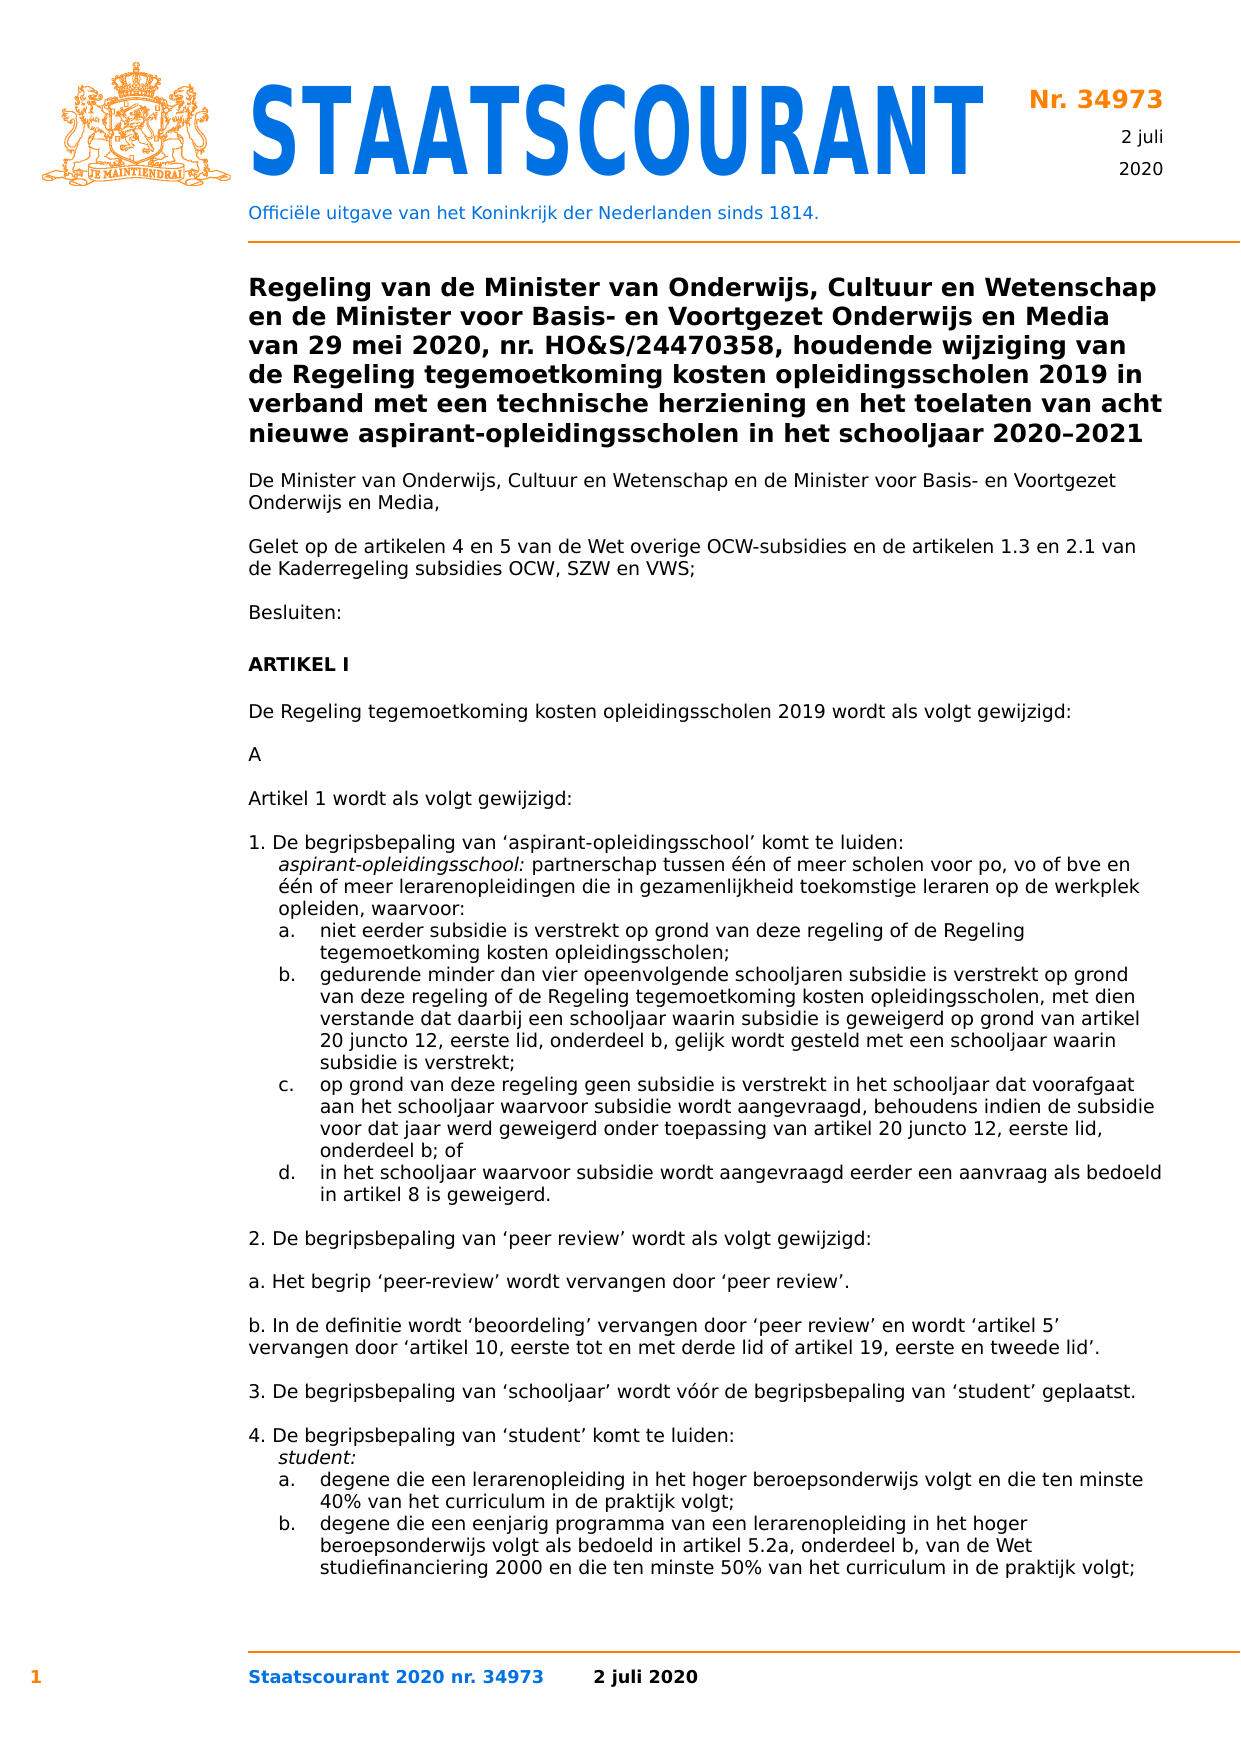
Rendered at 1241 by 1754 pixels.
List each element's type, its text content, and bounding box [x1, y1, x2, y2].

text d. in het schooljaar waarvoor subsidie wordt aangevraagd eerder een aanvraag als bedoeld in artikel 8 is geweigerd. [278, 1162, 1163, 1206]
text aspirant-opleidingsschool: partnerschap tussen één of meer scholen voor po, vo of bve en één of meer lerarenopleidingen die in gezamenlijkheid toekomstige leraren op de werkplek opleiden, waarvoor: [278, 854, 1163, 920]
text Besluiten: [248, 602, 1163, 623]
text 3. De begripsbepaling van ‘schooljaar’ wordt vóór de begripsbepaling van ‘student’ geplaatst. [248, 1381, 1163, 1403]
text b. degene die een eenjarig programma van een lerarenopleiding in het hoger beroepsonderwijs volgt als bedoeld in artikel 5.2a, onderdeel b, van de Wet studiefinanciering 2000 en die ten minste 50% van het curriculum in de praktijk volgt; [278, 1513, 1163, 1579]
picture [41, 62, 231, 186]
table_cell 2020 [998, 153, 1240, 203]
text a. degene die een lerarenopleiding in het hoger beroepsonderwijs volgt en die ten minste 40% van het curriculum in de praktijk volgt; [278, 1469, 1163, 1513]
subtitle ARTIKEL I [248, 653, 1163, 676]
table_cell 2 juli [998, 121, 1240, 153]
text 2. De begripsbepaling van ‘peer review’ wordt als volgt gewijzigd: [248, 1228, 1163, 1249]
text b. In de definitie wordt ‘beoordeling’ vervangen door ‘peer review’ en wordt ‘artikel 5’ vervangen door ‘artikel 10, eerste tot en met derde lid of artikel 19, eerste en tweede lid’. [248, 1315, 1163, 1359]
text b. gedurende minder dan vier opeenvolgende schooljaren subsidie is verstrekt op grond van deze regeling of de Regeling tegemoetkoming kosten opleidingsscholen, met dien verstande dat daarbij een schooljaar waarin subsidie is geweigerd op grond van artikel 20 juncto 12, eerste lid, onderdeel b, gelijk wordt gesteld met een schooljaar waarin subsidie is verstrekt; [278, 964, 1163, 1074]
text c. op grond van deze regeling geen subsidie is verstrekt in het schooljaar dat voorafgaat aan het schooljaar waarvoor subsidie wordt aangevraagd, behoudens indien de subsidie voor dat jaar werd geweigerd onder toepassing van artikel 20 juncto 12, eerste lid, onderdeel b; of [278, 1074, 1163, 1162]
table_header [25, 62, 248, 241]
text a. niet eerder subsidie is verstrekt op grond van deze regeling of de Regeling tegemoetkoming kosten opleidingsscholen; [278, 920, 1163, 964]
text De Regeling tegemoetkoming kosten opleidingsscholen 2019 wordt als volgt gewijzigd: [248, 701, 1163, 722]
subtitle Regeling van de Minister van Onderwijs, Cultuur en Wetenschap en de Minister voor Basis- en Voortgezet Onderwijs en Media van 29 mei 2020, nr. HO&S/24470358, houdende wijziging van de Regeling tegemoetkoming kosten opleidingsscholen 2019 in verband met een technische herziening en het toelaten van acht nieuwe aspirant-opleidingsscholen in het schooljaar 2020–2021 [248, 273, 1163, 448]
table_header STAATSCOURANT [248, 62, 998, 203]
text student: [278, 1447, 1163, 1469]
text a. Het begrip ‘peer-review’ wordt vervangen door ‘peer review’. [248, 1271, 1163, 1293]
text De Minister van Onderwijs, Cultuur en Wetenschap en de Minister voor Basis- en Voortgezet Onderwijs en Media, [248, 470, 1163, 514]
text 1. De begripsbepaling van ‘aspirant-opleidingsschool’ komt te luiden: [248, 832, 1163, 854]
text 4. De begripsbepaling van ‘student’ komt te luiden: [248, 1425, 1163, 1447]
text A [248, 744, 1163, 766]
table_header Nr. 34973 [998, 62, 1240, 121]
text Artikel 1 wordt als volgt gewijzigd: [248, 788, 1163, 810]
text Gelet op de artikelen 4 en 5 van de Wet overige OCW-subsidies en de artikelen 1.3 en 2.1 van de Kaderregeling subsidies OCW, SZW en VWS; [248, 536, 1163, 580]
table_cell Officiële uitgave van het Koninkrijk der Nederlanden sinds 1814. [248, 203, 1240, 241]
